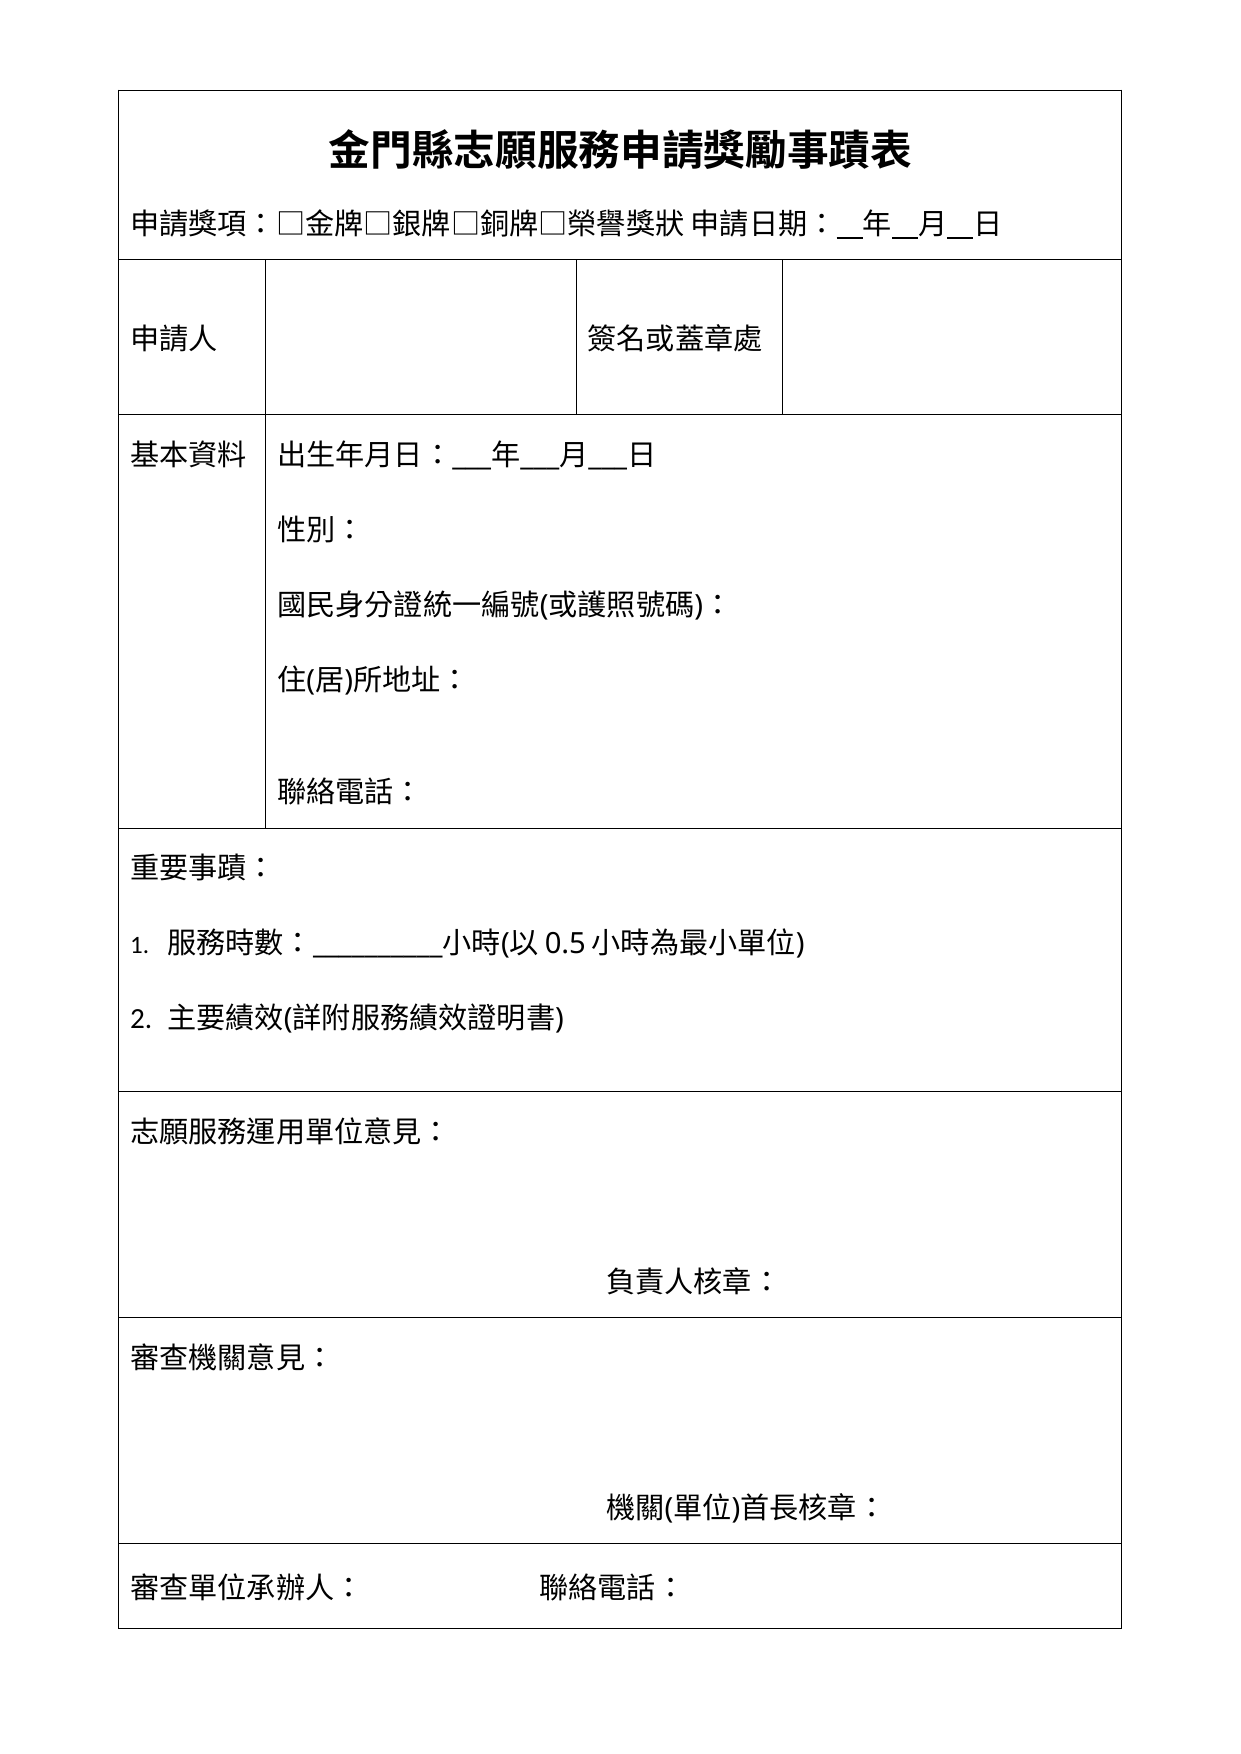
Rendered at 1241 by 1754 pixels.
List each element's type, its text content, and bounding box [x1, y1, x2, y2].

table_cell [783, 260, 1121, 414]
table_cell 基本資料 [119, 415, 265, 827]
table_cell 重要事蹟： 服務時數：__________小時(以0.5小時為最小單位) 主要績效(詳附服務績效證明書) [119, 829, 1121, 1091]
table_cell 志願服務運用單位意見： 負責人核章： [119, 1092, 1121, 1317]
table_cell 審查機關意見： 機關(單位)首長核章： [119, 1318, 1121, 1543]
table_cell 申請人 [119, 260, 265, 414]
table_cell [266, 260, 576, 414]
table_cell 出生年月日：___年___月___日 性別： 國民身分證統一編號(或護照號碼)： 住(居)所地址： 聯絡電話： [266, 415, 1121, 827]
table_cell 審查單位承辦人： 聯絡電話： [119, 1544, 1121, 1628]
table_cell 簽名或蓋章處 [577, 260, 782, 414]
table_header 金門縣志願服務申請獎勵事蹟表 申請獎項：□金牌□銀牌□銅牌□榮譽獎狀 申請日期： 年 月 日 [119, 91, 1121, 259]
